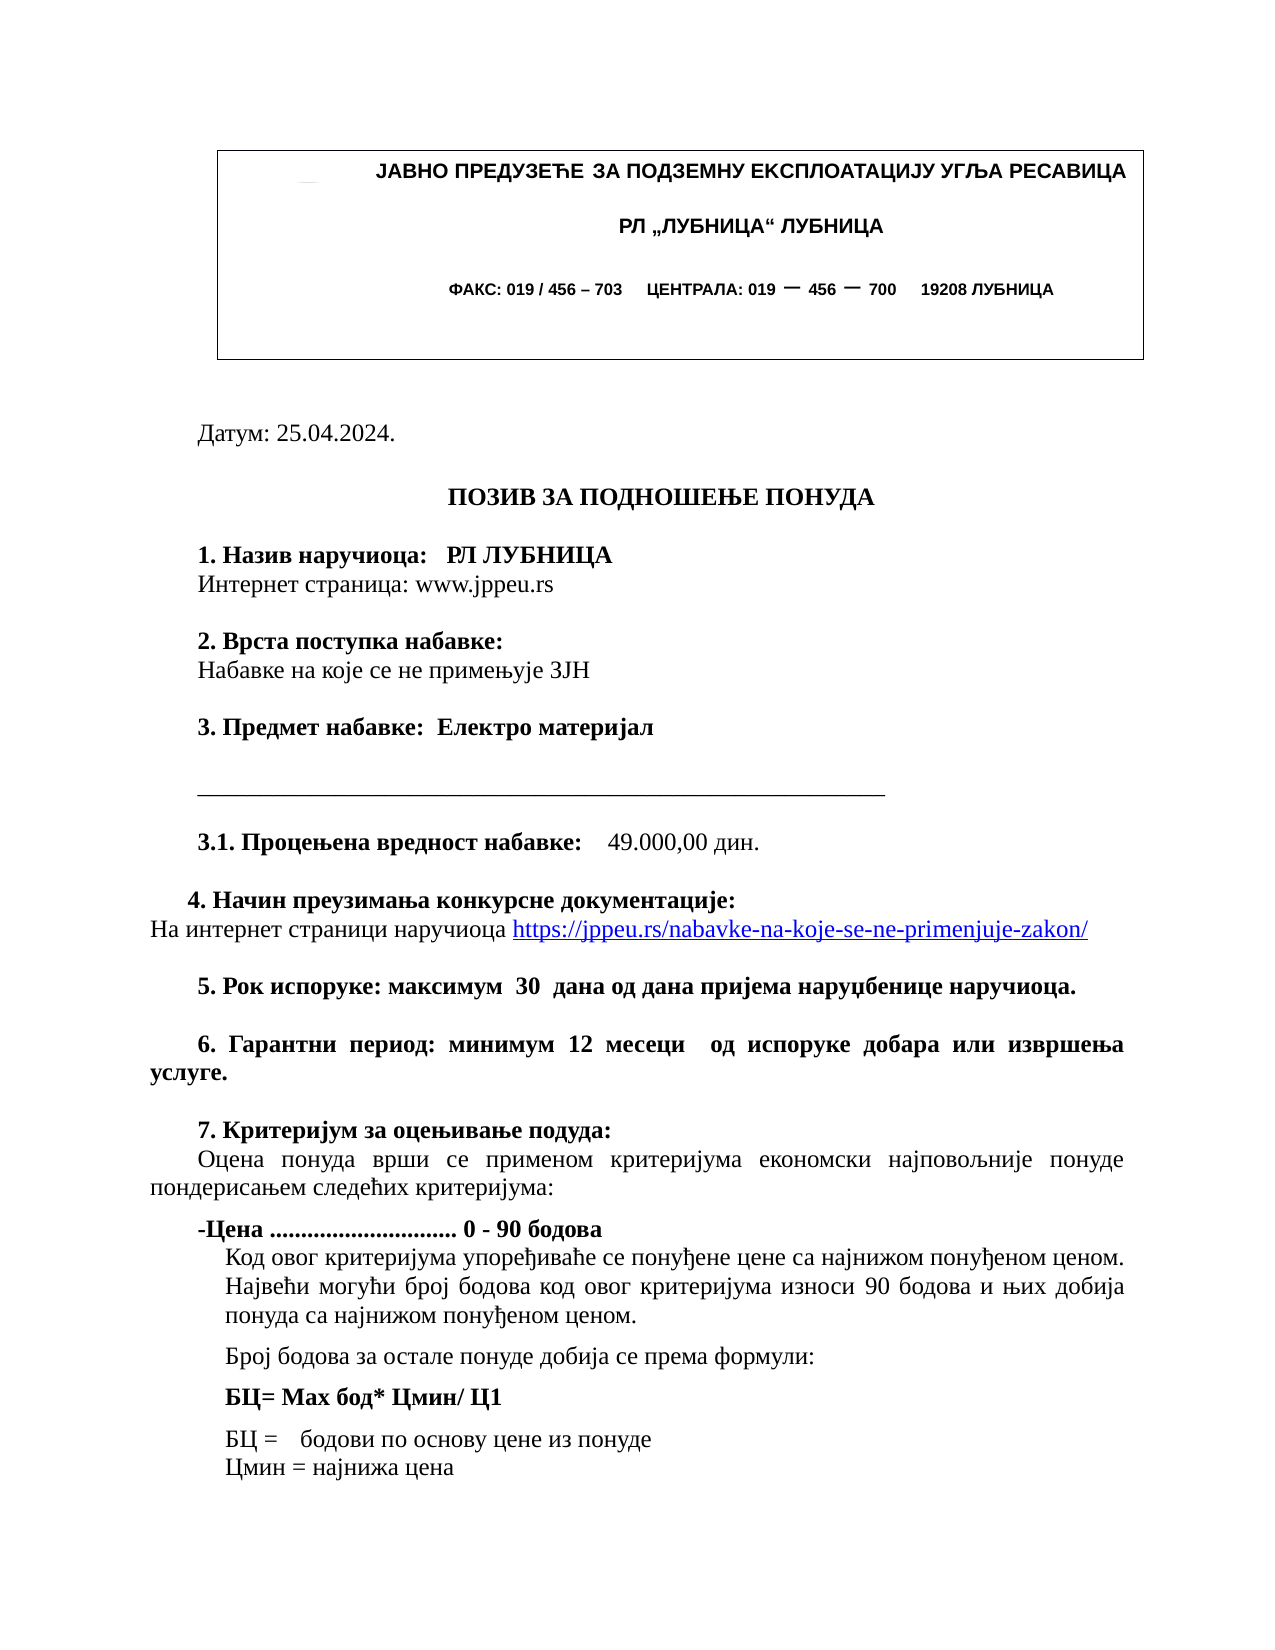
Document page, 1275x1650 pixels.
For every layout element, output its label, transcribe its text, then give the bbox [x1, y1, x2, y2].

table_header ЈАВНО ПРЕДУЗЕЋЕ ЗА ПОДЗЕМНУ EKСПЛОАТАЦИЈУ УГЉА РЕСАВИЦА РЛ „ЛУБНИЦА“ ЛУБНИЦА ФАКС: 019 / 456 – 703 ЦЕНТРАЛА: 019 – 456 – 700 19208 ЛУБНИЦA [218, 151, 1143, 359]
text БЦ = бодови по основу цене из понуде [225, 1424, 1125, 1452]
text Набавке на које се не примењује ЗЈН [150, 655, 1125, 684]
text 3. Предмет набавке: Електро материјал [150, 712, 1125, 741]
text 7. Критеријум за оцењивање подуда: [150, 1115, 1125, 1144]
text Оцена понуда врши се применом критеријума економски најповољније понуде пондерисањем следећих критеријума: [150, 1144, 1125, 1201]
text Интернет страница: www.jppeu.rs [150, 569, 1125, 597]
text Датум: 25.04.2024. [150, 418, 1125, 447]
text ПОЗИВ ЗА ПОДНОШЕЊЕ ПОНУДА [150, 482, 1125, 511]
text На интернет страници наручиоца https://jppeu.rs/nabavke-na-koje-se-ne-primenjuje-zakon/ [150, 914, 1125, 942]
text 6. Гарантни период: минимум 12 месеци од испоруке добара или извршења услуге. [150, 1029, 1125, 1086]
text 4. Начин преузимања конкурсне документације: [150, 885, 1125, 914]
text БЦ= Маx бод* Цмин/ Ц1 [225, 1382, 1125, 1411]
text _______________________________________________________ [150, 770, 1125, 799]
text 1. Назив наручиоца: РЛ ЛУБНИЦА [150, 540, 1125, 569]
text Број бодова за остале понуде добија се према формули: [225, 1341, 1125, 1370]
text Код овог критеријума упоређиваће се понуђене цене са најнижом понуђеном ценом. Највећи могући број бодова код овог критеријума износи 90 бодова и њих добија понуда са најнижом понуђеном ценом. [225, 1242, 1125, 1329]
text 5. Рок испоруке: максимум 30 дана од дана пријема наруџбенице наручиоца. [150, 971, 1125, 1000]
text Цмин = најнижа цена [225, 1452, 1125, 1481]
text -Цена .............................. 0 - 90 бодова [150, 1214, 1125, 1242]
text 2. Врста поступка набавке: [150, 626, 1125, 655]
text 3.1. Процењена вредност набавке: 49.000,00 дин. [150, 827, 1125, 856]
